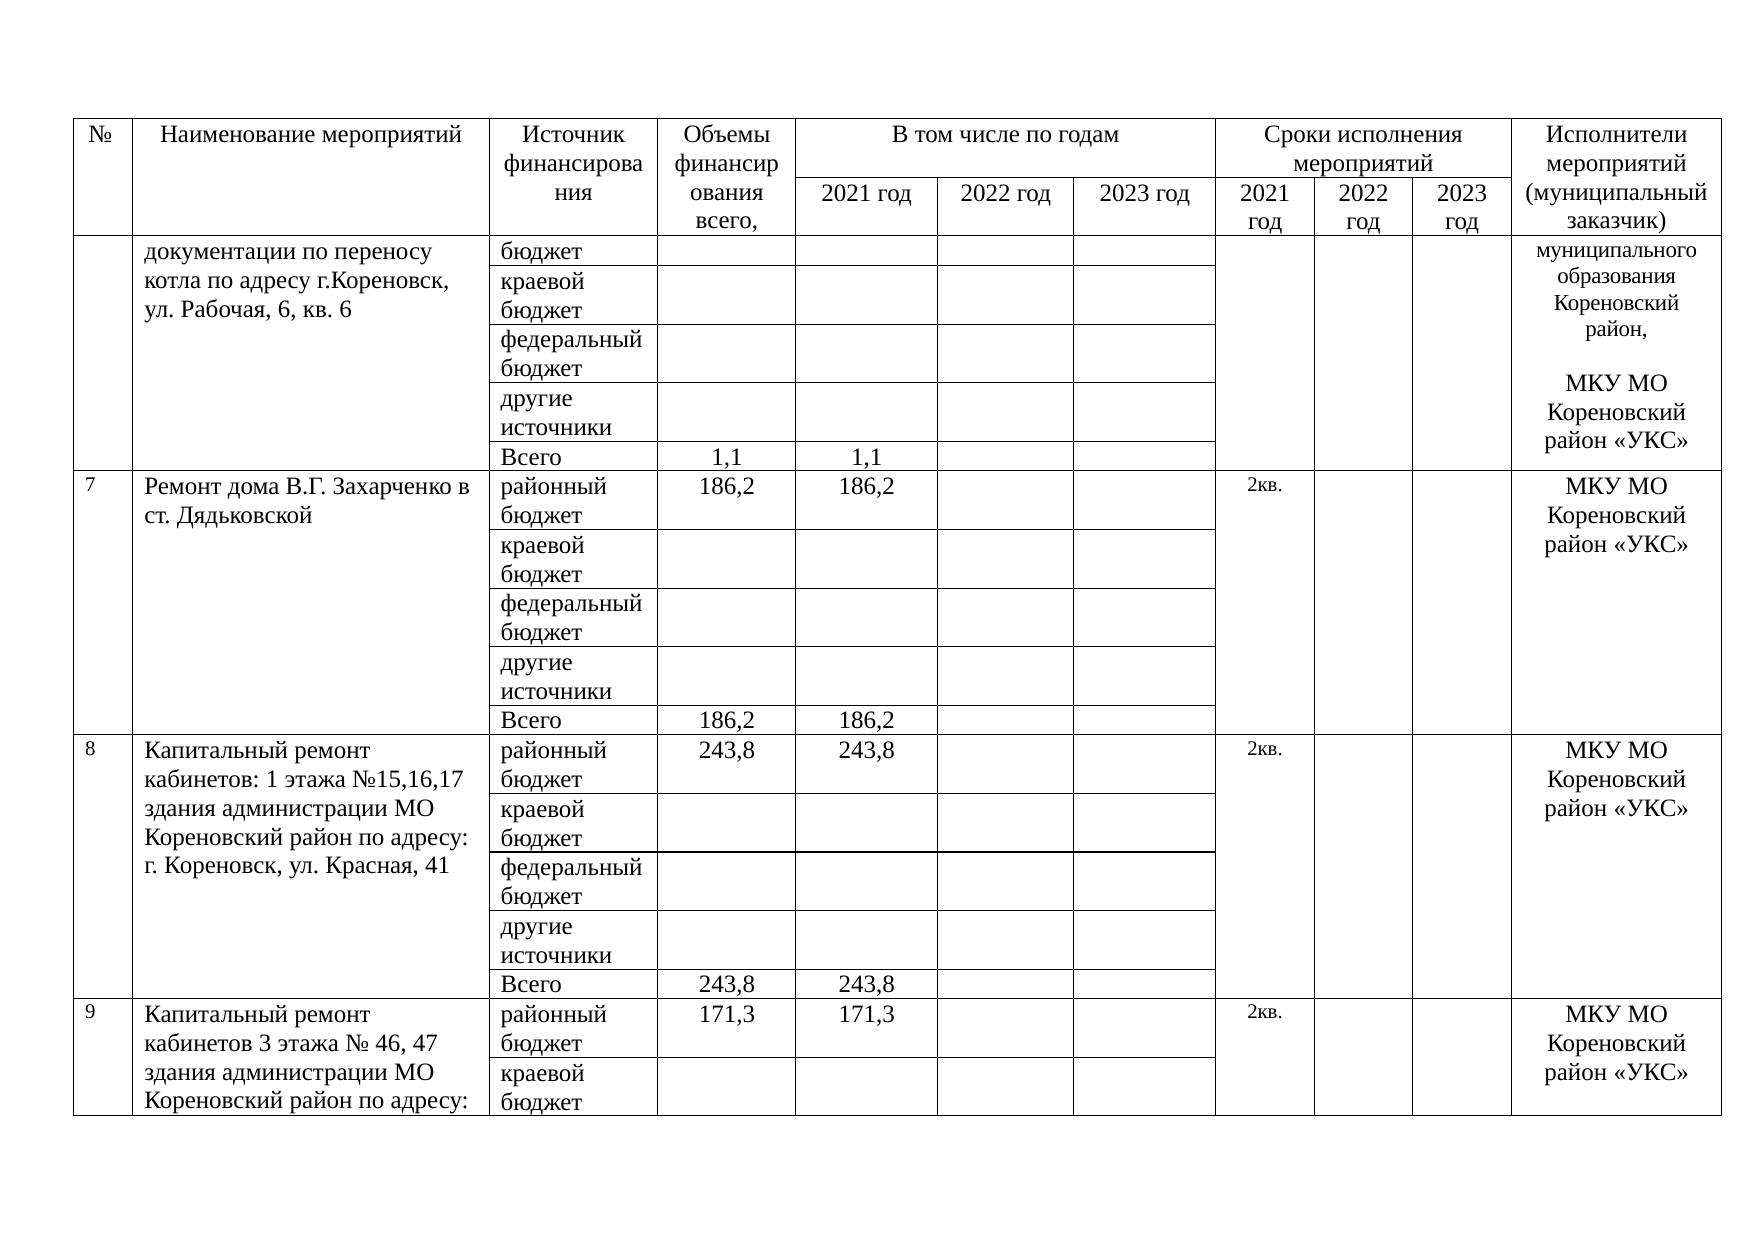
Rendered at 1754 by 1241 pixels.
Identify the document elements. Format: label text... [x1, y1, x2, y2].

table_cell [1074, 735, 1215, 793]
table_cell [938, 999, 1073, 1057]
table_cell [658, 911, 795, 968]
table_cell [938, 236, 1073, 265]
table_cell [1074, 471, 1215, 529]
table_cell 1,1 [658, 442, 795, 470]
table_cell [1074, 383, 1215, 441]
table_cell МКУ МО Кореновский район «УКС» [1512, 999, 1721, 1115]
table_cell [938, 471, 1073, 529]
table_cell [938, 530, 1073, 587]
table_header Наименование мероприятий [133, 119, 489, 235]
table_cell [1413, 999, 1511, 1115]
table_cell [938, 383, 1073, 441]
table_cell [1074, 911, 1215, 968]
table_cell 2021 год [796, 178, 937, 235]
table_cell [796, 383, 937, 441]
table_cell [796, 911, 937, 968]
table_cell [1315, 735, 1412, 998]
table_cell [938, 911, 1073, 968]
table_cell бюджет [490, 236, 657, 265]
table_cell [1315, 999, 1412, 1115]
table_cell 2021 год [1216, 178, 1314, 235]
table_cell [938, 735, 1073, 793]
table_cell 1,1 [658, 236, 795, 265]
table_cell федеральный бюджет [490, 589, 657, 646]
table_cell [1074, 853, 1215, 910]
table_cell районный бюджет [490, 735, 657, 793]
table_cell 186,2 [658, 706, 795, 734]
table_header Исполнители мероприятий (муниципальный заказчик) [1512, 119, 1721, 235]
table_cell [1413, 735, 1511, 998]
table_cell [796, 794, 937, 851]
table_cell другие источники [490, 383, 657, 441]
table_cell краевой бюджет [490, 530, 657, 587]
table_cell [938, 970, 1073, 998]
table_cell [1074, 970, 1215, 998]
table_cell краевой бюджет [490, 1058, 657, 1115]
table_cell районный бюджет [490, 471, 657, 529]
table_cell [1074, 794, 1215, 851]
table_cell МКУ МО Кореновский район «УКС» [1512, 471, 1721, 734]
table_cell 186,2 [658, 471, 795, 529]
table_cell [938, 266, 1073, 323]
table_cell [658, 325, 795, 382]
table_cell 243,8 [796, 970, 937, 998]
table_header Сроки исполнения мероприятий [1216, 119, 1511, 177]
table_cell [658, 647, 795, 704]
table_cell [796, 530, 937, 587]
table_cell [1074, 236, 1215, 265]
table_cell 1,1 [796, 442, 937, 470]
table_cell районный бюджет [490, 999, 657, 1057]
table_header В том числе по годам [796, 119, 1215, 177]
table_cell [74, 236, 132, 470]
table_cell 2кв. [1216, 471, 1314, 734]
table_cell другие источники [490, 911, 657, 968]
table_cell [796, 325, 937, 382]
table_cell [938, 853, 1073, 910]
table_cell [1074, 999, 1215, 1057]
table_cell 2022 год [1315, 178, 1412, 235]
table_cell [938, 794, 1073, 851]
table_cell документации по переносу котла по адресу г.Кореновск, ул. Рабочая, 6, кв. 6 [133, 236, 489, 470]
table_cell 186,2 [796, 471, 937, 529]
table_cell 2023 год [1413, 178, 1511, 235]
table_cell [938, 589, 1073, 646]
table_cell [1216, 236, 1314, 470]
table_cell [658, 266, 795, 323]
table_header № [74, 119, 132, 235]
table_cell 8 [74, 735, 132, 998]
table_cell 9 [74, 999, 132, 1115]
table_cell 243,8 [658, 970, 795, 998]
table_cell [796, 266, 937, 323]
table_cell 2кв. [1216, 999, 1314, 1115]
table_cell муниципального образования Кореновский район, МКУ МО Кореновский район «УКС» [1512, 236, 1721, 470]
table_cell [938, 1058, 1073, 1115]
table_cell [1074, 706, 1215, 734]
table_cell [1413, 236, 1511, 470]
table_cell 2022 год [938, 178, 1073, 235]
table_cell [938, 647, 1073, 704]
table_cell [796, 236, 937, 265]
table_cell другие источники [490, 647, 657, 704]
table_cell [1413, 471, 1511, 734]
table_cell Капитальный ремонт кабинетов: 1 этажа №15,16,17 здания администрации МО Кореновский район по адресу: г. Кореновск, ул. Красная, 41 [133, 735, 489, 998]
table_cell 2023 год [1074, 178, 1215, 235]
table_cell [1074, 530, 1215, 587]
table_cell [658, 589, 795, 646]
table_cell [796, 853, 937, 910]
table_cell краевой бюджет [490, 794, 657, 851]
table_cell Всего [490, 970, 657, 998]
table_cell [796, 589, 937, 646]
table_cell Всего [490, 442, 657, 470]
table_cell 243,8 [796, 735, 937, 793]
table_cell Ремонт дома В.Г. Захарченко в ст. Дядьковской [133, 471, 489, 734]
table_cell МКУ МО Кореновский район «УКС» [1512, 735, 1721, 998]
table_cell 2кв. [1216, 735, 1314, 998]
table_cell [796, 1058, 937, 1115]
table_cell [1315, 471, 1412, 734]
table_cell [658, 530, 795, 587]
table_cell [658, 1058, 795, 1115]
table_header Объемы финансирования всего, тыс.рублей [658, 119, 795, 235]
table_cell [1074, 1058, 1215, 1115]
table_cell [796, 647, 937, 704]
table_cell [658, 383, 795, 441]
table_cell [1074, 647, 1215, 704]
table_cell [938, 442, 1073, 470]
table_cell [1074, 589, 1215, 646]
table_cell Всего [490, 706, 657, 734]
table_cell 7 [74, 471, 132, 734]
table_cell [1315, 236, 1412, 470]
table_cell [938, 325, 1073, 382]
table_cell федеральный бюджет [490, 325, 657, 382]
table_cell [658, 853, 795, 910]
table_cell федеральный бюджет [490, 853, 657, 910]
table_cell 186,2 [796, 706, 937, 734]
table_header Источник финансирования [490, 119, 657, 235]
table_cell 171,3 [796, 999, 937, 1057]
table_cell [658, 794, 795, 851]
table_cell [1074, 442, 1215, 470]
table_cell [938, 706, 1073, 734]
table_cell 171,3 [658, 999, 795, 1057]
table_cell [1074, 325, 1215, 382]
table_cell Капитальный ремонт кабинетов 3 этажа № 46, 47 здания администрации МО Кореновский район по адресу: [133, 999, 489, 1115]
table_cell [1074, 266, 1215, 323]
table_cell 243,8 [658, 735, 795, 793]
table_cell краевой бюджет [490, 266, 657, 323]
